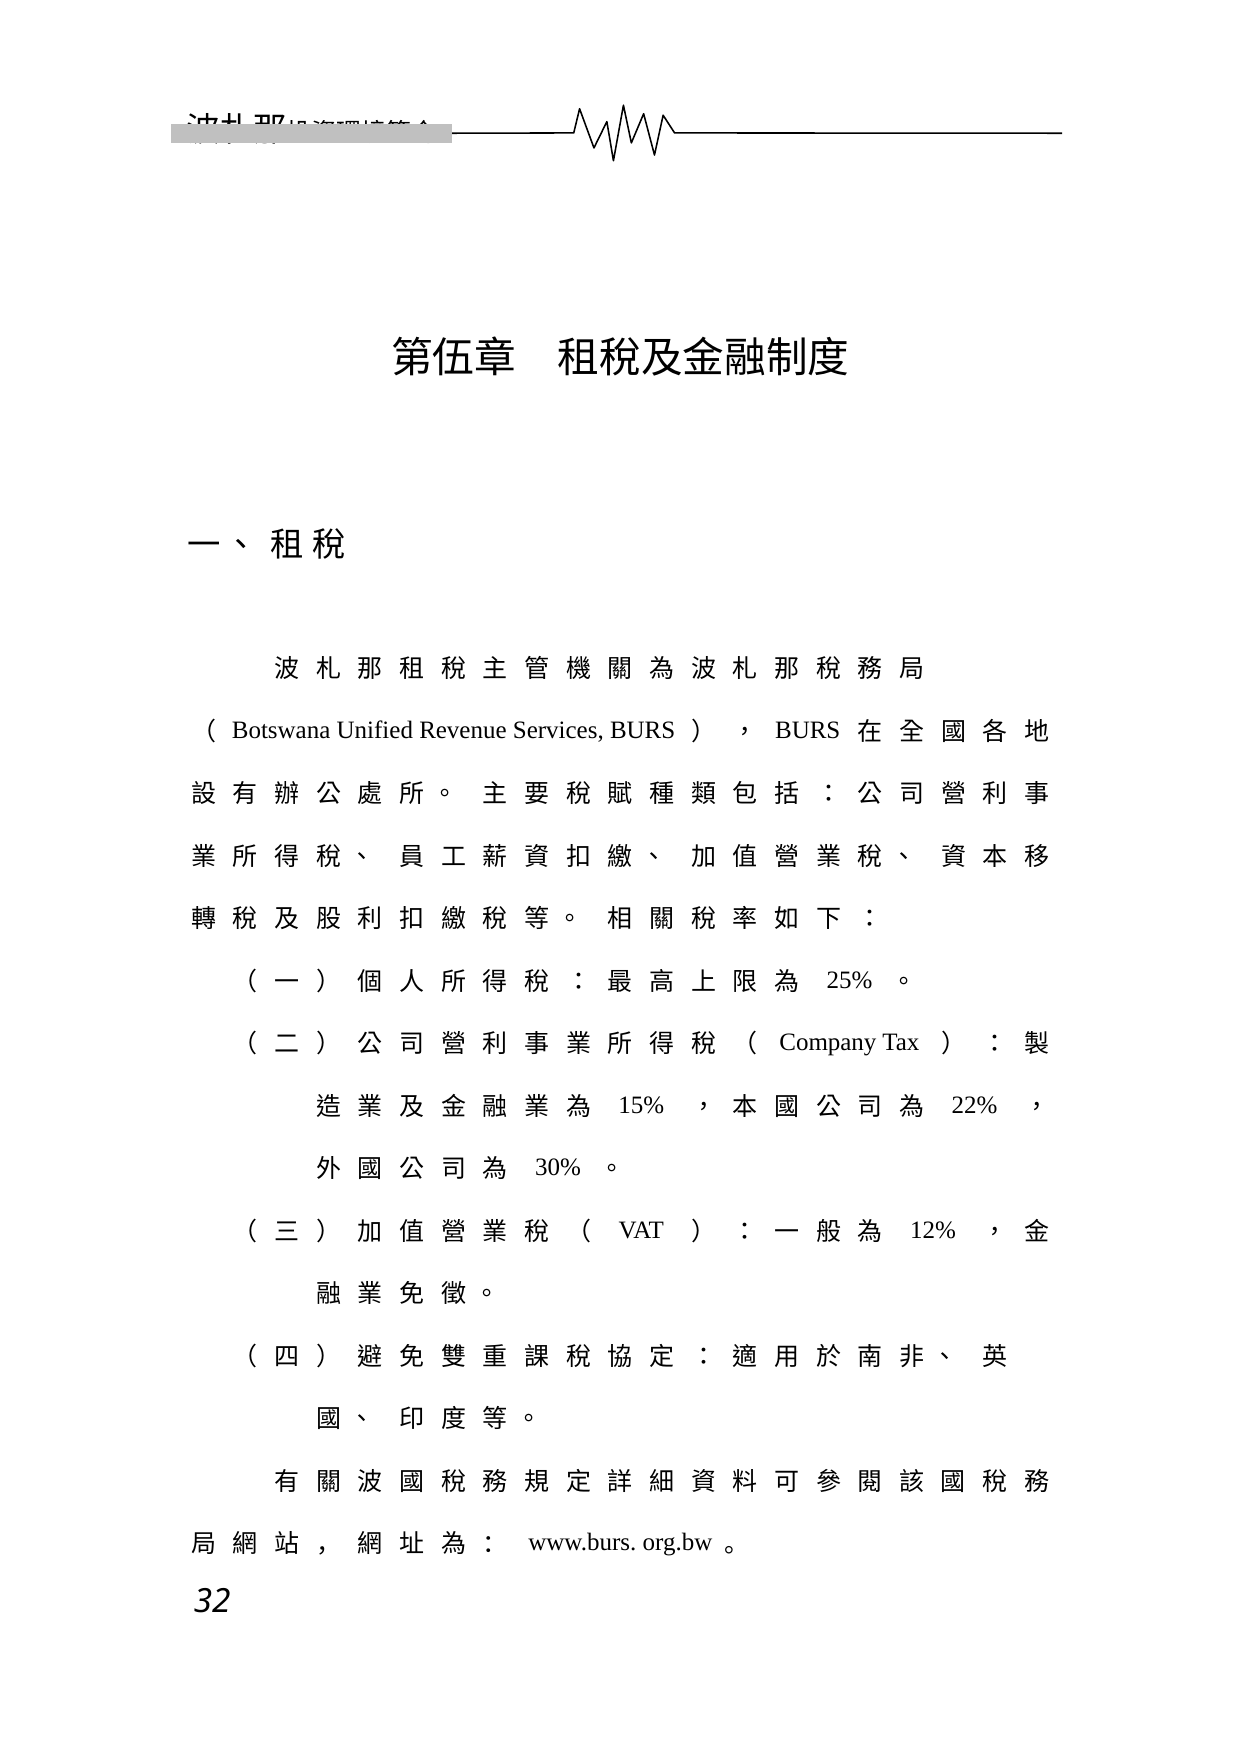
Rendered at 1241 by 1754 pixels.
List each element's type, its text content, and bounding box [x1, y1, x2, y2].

text （一）個人所得稅：最高上限為25%。 [207, 938, 1058, 1000]
text 第伍章 租稅及金融制度 [183, 313, 1058, 375]
text 波札那租稅主管機關為波札那稅務局（Botswana Unified Revenue Services, BURS），BURS在全國各地設有辦公處所。主要稅賦種類包括：公司營利事業所得稅、員工薪資扣繳、加值營業稅、資本移轉稅及股利扣繳稅等。相關稅率如下： [183, 625, 1058, 938]
text （二）公司營利事業所得稅（Company Tax）：製造業及金融業為15%，本國公司為22%，外國公司為30%。 [207, 1000, 1058, 1188]
text 一、租稅 [183, 500, 1058, 563]
text 有關波國稅務規定詳細資料可參閱該國稅務局網站，網址為：www.burs. org.bw。 [183, 1438, 1058, 1563]
text （三）加值營業稅（VAT）：一般為12%，金融業免徵。 [207, 1188, 1058, 1313]
text （四）避免雙重課稅協定：適用於南非、英國、印度等。 [207, 1313, 1058, 1438]
